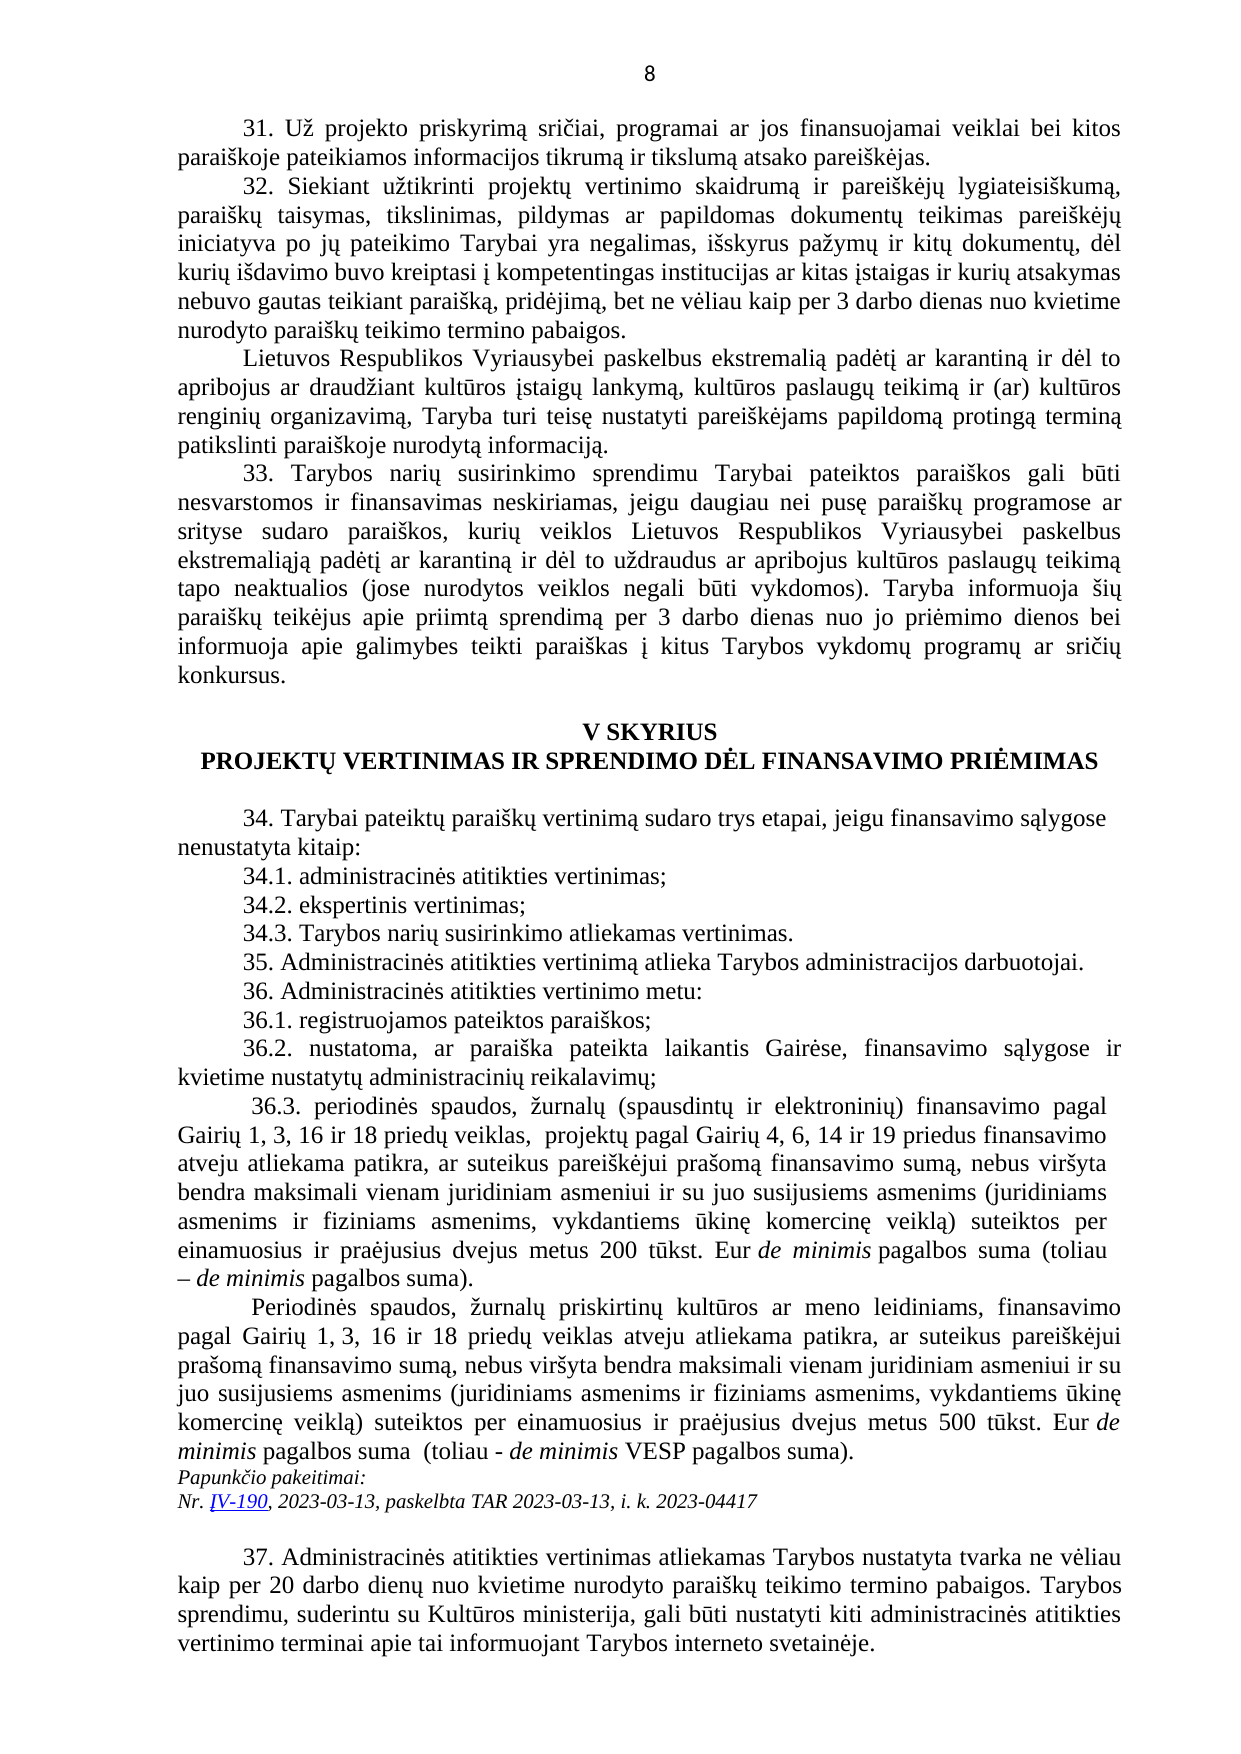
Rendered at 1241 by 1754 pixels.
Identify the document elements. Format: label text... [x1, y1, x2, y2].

text 36.3. periodinės spaudos, žurnalų (spausdintų ir elektroninių) finansavimo pagal Gairių 1, 3, 16 ir 18 priedų veiklas, projektų pagal Gairių 4, 6, 14 ir 19 priedus finansavimo atveju atliekama patikra, ar suteikus pareiškėjui prašomą finansavimo sumą, nebus viršyta bendra maksimali vienam juridiniam asmeniui ir su juo susijusiems asmenims (juridiniams asmenims ir fiziniams asmenims, vykdantiems ūkinę komercinę veiklą) suteiktos per einamuosius ir praėjusius dvejus metus 200 tūkst. Eur de minimis pagalbos suma (toliau – de minimis pagalbos suma). [177, 1091, 1107, 1292]
text 36. Administracinės atitikties vertinimo metu: [177, 976, 1122, 1005]
text Papunkčio pakeitimai: [177, 1465, 1122, 1489]
text Lietuvos Respublikos Vyriausybei paskelbus ekstremalią padėtį ar karantiną ir dėl to apribojus ar draudžiant kultūros įstaigų lankymą, kultūros paslaugų teikimą ir (ar) kultūros renginių organizavimą, Taryba turi teisę nustatyti pareiškėjams papildomą protingą terminą patikslinti paraiškoje nurodytą informaciją. [177, 343, 1122, 458]
text Nr. ĮV-190, 2023-03-13, paskelbta TAR 2023-03-13, i. k. 2023-04417 [177, 1489, 1122, 1513]
text 35. Administracinės atitikties vertinimą atlieka Tarybos administracijos darbuotojai. [177, 947, 1122, 976]
text 34.3. Tarybos narių susirinkimo atliekamas vertinimas. [177, 918, 1122, 947]
text Periodinės spaudos, žurnalų priskirtinų kultūros ar meno leidiniams, finansavimo pagal Gairių 1, 3, 16 ir 18 priedų veiklas atveju atliekama patikra, ar suteikus pareiškėjui prašomą finansavimo sumą, nebus viršyta bendra maksimali vienam juridiniam asmeniui ir su juo susijusiems asmenims (juridiniams asmenims ir fiziniams asmenims, vykdantiems ūkinę komercinę veiklą) suteiktos per einamuosius ir praėjusius dvejus metus 500 tūkst. Eur de minimis pagalbos suma (toliau - de minimis VESP pagalbos suma). [177, 1292, 1122, 1465]
text 31. Už projekto priskyrimą sričiai, programai ar jos finansuojamai veiklai bei kitos paraiškoje pateikiamos informacijos tikrumą ir tikslumą atsako pareiškėjas. [177, 113, 1122, 171]
text 37. Administracinės atitikties vertinimas atliekamas Tarybos nustatyta tvarka ne vėliau kaip per 20 darbo dienų nuo kvietime nurodyto paraiškų teikimo termino pabaigos. Tarybos sprendimu, suderintu su Kultūros ministerija, gali būti nustatyti kiti administracinės atitikties vertinimo terminai apie tai informuojant Tarybos interneto svetainėje. [177, 1542, 1122, 1657]
text 33. Tarybos narių susirinkimo sprendimu Tarybai pateiktos paraiškos gali būti nesvarstomos ir finansavimas neskiriamas, jeigu daugiau nei pusę paraiškų programose ar srityse sudaro paraiškos, kurių veiklos Lietuvos Respublikos Vyriausybei paskelbus ekstremaliąją padėtį ar karantiną ir dėl to uždraudus ar apribojus kultūros paslaugų teikimą tapo neaktualios (jose nurodytos veiklos negali būti vykdomos). Taryba informuoja šių paraiškų teikėjus apie priimtą sprendimą per 3 darbo dienas nuo jo priėmimo dienos bei informuoja apie galimybes teikti paraiškas į kitus Tarybos vykdomų programų ar sričių konkursus. [177, 458, 1122, 688]
text 34.2. ekspertinis vertinimas; [177, 890, 1122, 918]
text V SKYRIUS [177, 717, 1122, 746]
text 34.1. administracinės atitikties vertinimas; [177, 861, 1122, 890]
text 34. Tarybai pateiktų paraiškų vertinimą sudaro trys etapai, jeigu finansavimo sąlygose nenustatyta kitaip: [177, 803, 1107, 861]
text 36.1. registruojamos pateiktos paraiškos; [177, 1005, 1122, 1033]
text 36.2. nustatoma, ar paraiška pateikta laikantis Gairėse, finansavimo sąlygose ir kvietime nustatytų administracinių reikalavimų; [177, 1033, 1122, 1091]
text PROJEKTŲ VERTINIMAS IR SPRENDIMO DĖL FINANSAVIMO PRIĖMIMAS [177, 746, 1122, 775]
text 32. Siekiant užtikrinti projektų vertinimo skaidrumą ir pareiškėjų lygiateisiškumą, paraiškų taisymas, tikslinimas, pildymas ar papildomas dokumentų teikimas pareiškėjų iniciatyva po jų pateikimo Tarybai yra negalimas, išskyrus pažymų ir kitų dokumentų, dėl kurių išdavimo buvo kreiptasi į kompetentingas institucijas ar kitas įstaigas ir kurių atsakymas nebuvo gautas teikiant paraišką, pridėjimą, bet ne vėliau kaip per 3 darbo dienas nuo kvietime nurodyto paraiškų teikimo termino pabaigos. [177, 171, 1122, 343]
